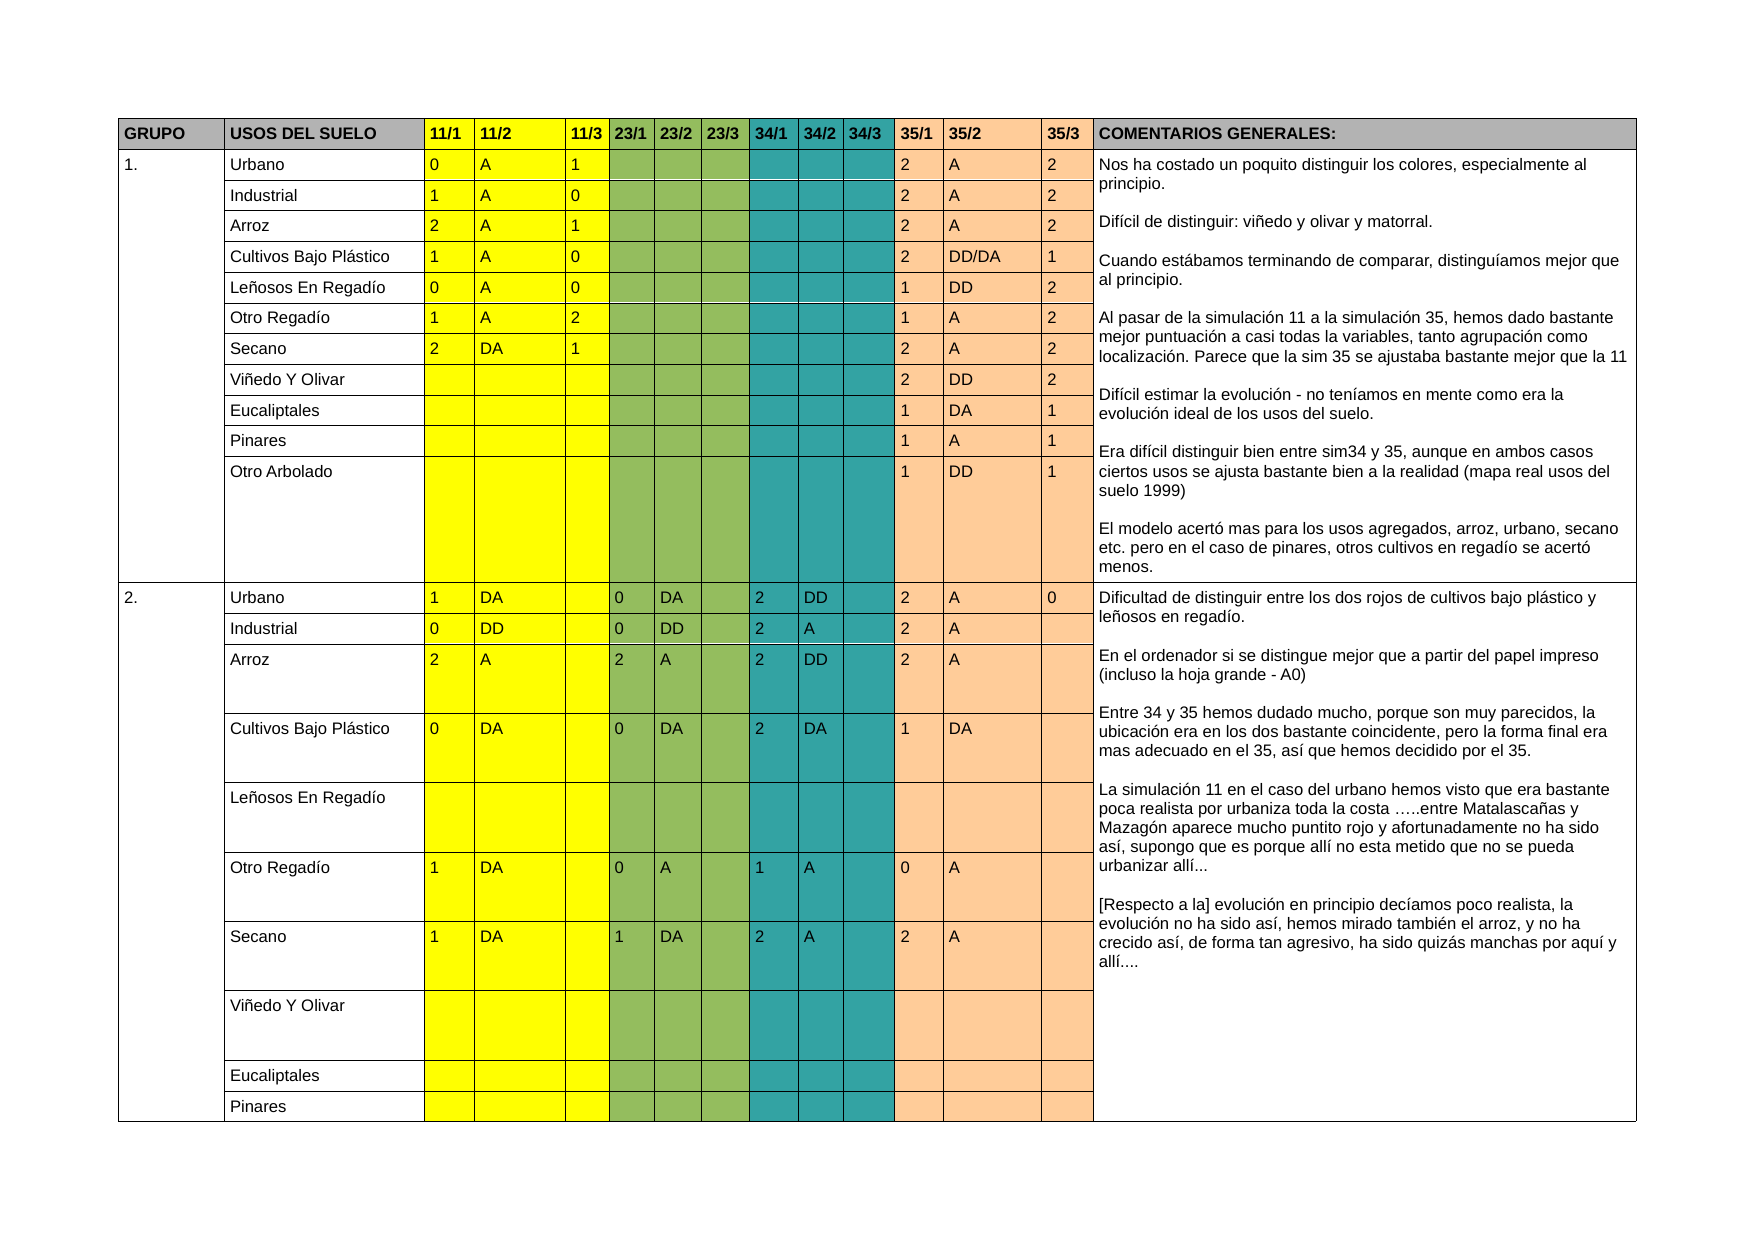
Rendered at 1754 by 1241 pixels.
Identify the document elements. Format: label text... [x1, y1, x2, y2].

table_cell 1. [119, 150, 224, 582]
table_cell A [944, 150, 1041, 179]
table_cell [844, 365, 894, 395]
table_cell [475, 457, 565, 582]
table_header 11/3 [566, 119, 609, 149]
table_cell A [944, 426, 1041, 456]
table_cell DD [944, 365, 1041, 395]
table_cell Pinares [225, 1092, 424, 1121]
table_cell [844, 396, 894, 425]
table_cell [702, 181, 749, 210]
table_cell 2 [425, 645, 474, 713]
table_cell [425, 365, 474, 395]
table_cell [799, 396, 843, 425]
table_cell [702, 1092, 749, 1121]
table_cell A [475, 181, 565, 210]
table_cell 0 [425, 714, 474, 782]
table_cell [844, 304, 894, 333]
table_cell Otro Regadío [225, 853, 424, 921]
table_cell 1 [895, 304, 943, 333]
table_cell A [944, 922, 1041, 990]
table_cell A [944, 304, 1041, 333]
table_cell 2 [895, 334, 943, 364]
table_cell [566, 853, 609, 921]
table_cell [655, 396, 701, 425]
table_cell [702, 1061, 749, 1091]
table_cell [844, 583, 894, 613]
table_cell [702, 273, 749, 302]
table_cell [610, 365, 654, 395]
table_cell [702, 426, 749, 456]
table_cell [610, 457, 654, 582]
table_cell DD [799, 645, 843, 713]
table_cell [944, 991, 1041, 1060]
table_cell [844, 457, 894, 582]
table_cell A [944, 211, 1041, 241]
table_cell 2 [610, 645, 654, 713]
table_cell [475, 991, 565, 1060]
table_header 34/3 [844, 119, 894, 149]
table_cell DA [475, 853, 565, 921]
table_cell [655, 365, 701, 395]
table_cell Urbano [225, 150, 424, 179]
table_cell 1 [895, 714, 943, 782]
table_cell [425, 1061, 474, 1091]
table_header 34/1 [750, 119, 798, 149]
table_cell [1042, 1061, 1093, 1091]
table_cell [702, 304, 749, 333]
table_cell [750, 150, 798, 179]
table_cell [702, 242, 749, 272]
table_cell [566, 991, 609, 1060]
table_cell Viñedo Y Olivar [225, 991, 424, 1060]
table_cell 2 [895, 583, 943, 613]
table_cell 2 [1042, 334, 1093, 364]
table_cell [1042, 645, 1093, 713]
table_cell [844, 645, 894, 713]
table_cell [702, 583, 749, 613]
table_cell Urbano [225, 583, 424, 613]
table_cell [895, 783, 943, 852]
table_cell [944, 1092, 1041, 1121]
table_cell 1 [566, 334, 609, 364]
table_cell [844, 181, 894, 210]
table_cell [655, 304, 701, 333]
table_cell [566, 1061, 609, 1091]
table_cell [475, 1092, 565, 1121]
table_cell [655, 991, 701, 1060]
table_cell [566, 645, 609, 713]
table_cell [655, 426, 701, 456]
table_cell Cultivos Bajo Plástico [225, 242, 424, 272]
table_cell 0 [610, 714, 654, 782]
table_cell DA [475, 334, 565, 364]
table_cell 0 [566, 273, 609, 302]
table_cell 1 [566, 211, 609, 241]
table_cell [475, 426, 565, 456]
table_cell [1042, 1092, 1093, 1121]
table_header USOS DEL SUELO [225, 119, 424, 149]
table_cell [566, 1092, 609, 1121]
table_cell 1 [895, 457, 943, 582]
table_cell 0 [610, 583, 654, 613]
table_cell 2 [895, 211, 943, 241]
table_cell DA [475, 714, 565, 782]
table_cell 1 [1042, 426, 1093, 456]
table_cell [844, 334, 894, 364]
table_cell Secano [225, 922, 424, 990]
table_header 35/3 [1042, 119, 1093, 149]
table_cell 1 [895, 426, 943, 456]
table_cell Secano [225, 334, 424, 364]
table_cell 1 [425, 922, 474, 990]
table_cell [750, 242, 798, 272]
table_cell [655, 1061, 701, 1091]
table_cell Leñosos En Regadío [225, 273, 424, 302]
table_cell 1 [1042, 457, 1093, 582]
table_cell [702, 645, 749, 713]
table_cell 2 [750, 922, 798, 990]
table_cell 1 [895, 396, 943, 425]
table_cell [475, 365, 565, 395]
table_cell A [944, 181, 1041, 210]
table_cell [566, 426, 609, 456]
table_cell [702, 991, 749, 1060]
table_cell [702, 334, 749, 364]
table_cell A [944, 583, 1041, 613]
table_cell [844, 211, 894, 241]
table_cell Otro Regadío [225, 304, 424, 333]
table_cell 0 [1042, 583, 1093, 613]
table_cell [844, 783, 894, 852]
table_cell [610, 304, 654, 333]
table_cell [425, 783, 474, 852]
table_cell Pinares [225, 426, 424, 456]
table_cell [702, 614, 749, 643]
table_cell DD [475, 614, 565, 643]
table_cell [799, 181, 843, 210]
table_cell [1042, 991, 1093, 1060]
table_cell [610, 211, 654, 241]
table_cell [844, 922, 894, 990]
table_cell 2 [895, 645, 943, 713]
table_cell 1 [425, 583, 474, 613]
table_cell 0 [610, 853, 654, 921]
table_cell [425, 426, 474, 456]
table_cell Industrial [225, 614, 424, 643]
table_cell [425, 396, 474, 425]
table_cell [750, 334, 798, 364]
table_cell [566, 365, 609, 395]
table_cell [750, 1092, 798, 1121]
table_cell 2 [750, 714, 798, 782]
table_cell [475, 783, 565, 852]
table_cell [844, 273, 894, 302]
table_cell [702, 150, 749, 179]
table_cell DD [655, 614, 701, 643]
table_cell [610, 1092, 654, 1121]
table_cell [799, 334, 843, 364]
table_cell 1 [1042, 242, 1093, 272]
table_header 23/1 [610, 119, 654, 149]
table_cell [750, 426, 798, 456]
table_cell [702, 365, 749, 395]
table_cell [610, 242, 654, 272]
table_cell [655, 334, 701, 364]
table_cell 2. [119, 583, 224, 1121]
table_cell [799, 783, 843, 852]
table_cell [799, 1092, 843, 1121]
table_cell [702, 396, 749, 425]
table_cell [425, 1092, 474, 1121]
table_cell 2 [1042, 304, 1093, 333]
table_cell 0 [425, 614, 474, 643]
table_cell [425, 991, 474, 1060]
table_cell [610, 783, 654, 852]
table_cell DA [475, 583, 565, 613]
table_cell 1 [1042, 396, 1093, 425]
table_cell 0 [566, 181, 609, 210]
table_cell 2 [750, 583, 798, 613]
table_cell Dificultad de distinguir entre los dos rojos de cultivos bajo plástico y leñosos en regadío. En el ordenador si se distingue mejor que a partir del papel impreso (incluso la hoja grande - A0) Entre 34 y 35 hemos dudado mucho, porque son muy parecidos, la ubicación era en los dos bastante coincidente, pero la forma final era mas adecuado en el 35, así que hemos decidido por el 35. La simulación 11 en el caso del urbano hemos visto que era bastante poca realista por urbaniza toda la costa …..entre Matalascañas y Mazagón aparece mucho puntito rojo y afortunadamente no ha sido así, supongo que es porque allí no esta metido que no se pueda urbanizar allí... [Respecto a la] evolución en principio decíamos poco realista, la evolución no ha sido así, hemos mirado también el arroz, y no ha crecido así, de forma tan agresivo, ha sido quizás manchas por aquí y allí.... [1094, 583, 1636, 1121]
table_cell Eucaliptales [225, 1061, 424, 1091]
table_cell [702, 714, 749, 782]
table_cell [895, 1092, 943, 1121]
table_cell [610, 273, 654, 302]
table_cell [702, 922, 749, 990]
table_cell [1042, 614, 1093, 643]
table_cell 0 [610, 614, 654, 643]
table_cell DD [944, 273, 1041, 302]
table_cell [610, 991, 654, 1060]
table_cell 0 [425, 273, 474, 302]
table_cell 1 [566, 150, 609, 179]
table_cell [655, 273, 701, 302]
table_cell DA [944, 396, 1041, 425]
table_cell 2 [895, 614, 943, 643]
table_cell [566, 714, 609, 782]
table_cell [895, 991, 943, 1060]
table_cell 2 [425, 211, 474, 241]
table_cell Nos ha costado un poquito distinguir los colores, especialmente al principio. Difícil de distinguir: viñedo y olivar y matorral. Cuando estábamos terminando de comparar, distinguíamos mejor que al principio. Al pasar de la simulación 11 a la simulación 35, hemos dado bastante mejor puntuación a casi todas la variables, tanto agrupación como localización. Parece que la sim 35 se ajustaba bastante mejor que la 11 Difícil estimar la evolución - no teníamos en mente como era la evolución ideal de los usos del suelo. Era difícil distinguir bien entre sim34 y 35, aunque en ambos casos ciertos usos se ajusta bastante bien a la realidad (mapa real usos del suelo 1999) El modelo acertó mas para los usos agregados, arroz, urbano, secano etc. pero en el caso de pinares, otros cultivos en regadío se acertó menos. [1094, 150, 1636, 582]
table_cell Otro Arbolado [225, 457, 424, 582]
table_cell Industrial [225, 181, 424, 210]
table_cell [475, 1061, 565, 1091]
table_cell [799, 426, 843, 456]
table_header COMENTARIOS GENERALES: [1094, 119, 1636, 149]
table_cell DA [655, 714, 701, 782]
table_cell 1 [425, 853, 474, 921]
table_cell A [655, 645, 701, 713]
table_cell DA [799, 714, 843, 782]
table_cell [844, 1061, 894, 1091]
table_cell 0 [566, 242, 609, 272]
table_cell Arroz [225, 211, 424, 241]
table_cell [655, 1092, 701, 1121]
table_cell Arroz [225, 645, 424, 713]
table_cell [844, 991, 894, 1060]
table_cell 2 [1042, 365, 1093, 395]
table_cell [750, 396, 798, 425]
table_cell [655, 211, 701, 241]
table_cell [750, 1061, 798, 1091]
table_cell [610, 181, 654, 210]
table_cell 2 [895, 181, 943, 210]
table_cell A [799, 614, 843, 643]
table_cell [895, 1061, 943, 1091]
table_header 11/2 [475, 119, 565, 149]
table_cell 1 [750, 853, 798, 921]
table_cell [702, 211, 749, 241]
table_cell DA [944, 714, 1041, 782]
table_cell 0 [895, 853, 943, 921]
table_cell [610, 150, 654, 179]
table_cell [944, 783, 1041, 852]
table_cell [750, 181, 798, 210]
table_cell Viñedo Y Olivar [225, 365, 424, 395]
table_cell 1 [425, 181, 474, 210]
table_cell A [475, 150, 565, 179]
table_cell DA [655, 583, 701, 613]
table_cell 1 [895, 273, 943, 302]
table_cell [655, 150, 701, 179]
table_cell DD/DA [944, 242, 1041, 272]
table_cell [566, 922, 609, 990]
table_cell [610, 334, 654, 364]
table_cell 1 [610, 922, 654, 990]
table_cell [750, 273, 798, 302]
table_cell DD [799, 583, 843, 613]
table_cell [655, 181, 701, 210]
table_header 23/3 [702, 119, 749, 149]
table_cell [750, 457, 798, 582]
table_cell 2 [425, 334, 474, 364]
table_cell [566, 583, 609, 613]
table_cell A [655, 853, 701, 921]
table_cell [844, 150, 894, 179]
table_cell [799, 150, 843, 179]
table_cell [610, 426, 654, 456]
table_cell [610, 1061, 654, 1091]
table_cell 2 [1042, 211, 1093, 241]
table_cell [844, 1092, 894, 1121]
table_cell [1042, 783, 1093, 852]
table_cell [844, 714, 894, 782]
table_cell [844, 242, 894, 272]
table_cell A [799, 853, 843, 921]
table_cell 2 [1042, 150, 1093, 179]
table_cell 2 [895, 150, 943, 179]
table_cell 2 [1042, 181, 1093, 210]
table_cell [566, 396, 609, 425]
table_cell [425, 457, 474, 582]
table_cell [799, 991, 843, 1060]
table_cell A [475, 273, 565, 302]
table_cell [655, 457, 701, 582]
table_cell [655, 242, 701, 272]
table_cell [750, 365, 798, 395]
table_cell [799, 1061, 843, 1091]
table_cell [799, 242, 843, 272]
table_cell Leñosos En Regadío [225, 783, 424, 852]
table_header 23/2 [655, 119, 701, 149]
table_cell 2 [895, 922, 943, 990]
table_cell [799, 365, 843, 395]
table_header 34/2 [799, 119, 843, 149]
table_header GRUPO [119, 119, 224, 149]
table_cell [750, 304, 798, 333]
table_cell 2 [750, 614, 798, 643]
table_cell [799, 273, 843, 302]
table_cell DA [475, 922, 565, 990]
table_cell Cultivos Bajo Plástico [225, 714, 424, 782]
table_cell [475, 396, 565, 425]
table_cell A [475, 304, 565, 333]
table_cell 0 [425, 150, 474, 179]
table_cell Eucaliptales [225, 396, 424, 425]
table_cell [750, 211, 798, 241]
table_cell A [475, 211, 565, 241]
table_cell A [944, 334, 1041, 364]
table_cell A [944, 853, 1041, 921]
table_cell [702, 457, 749, 582]
table_cell [566, 457, 609, 582]
table_cell A [944, 614, 1041, 643]
table_header 35/1 [895, 119, 943, 149]
table_cell [655, 783, 701, 852]
table_cell [844, 614, 894, 643]
table_cell [750, 991, 798, 1060]
table_cell [702, 853, 749, 921]
table_cell A [475, 645, 565, 713]
table_cell [1042, 853, 1093, 921]
table_cell [1042, 714, 1093, 782]
table_cell DA [655, 922, 701, 990]
table_cell [1042, 922, 1093, 990]
table_cell 2 [750, 645, 798, 713]
table_cell 2 [895, 365, 943, 395]
table_cell [799, 457, 843, 582]
table_cell [844, 426, 894, 456]
table_cell 2 [1042, 273, 1093, 302]
table_cell 1 [425, 242, 474, 272]
table_cell [566, 614, 609, 643]
table_cell [799, 211, 843, 241]
table_cell A [944, 645, 1041, 713]
table_cell 1 [425, 304, 474, 333]
table_cell [750, 783, 798, 852]
table_cell [844, 853, 894, 921]
table_cell [702, 783, 749, 852]
table_cell [944, 1061, 1041, 1091]
table_cell DD [944, 457, 1041, 582]
table_cell 2 [895, 242, 943, 272]
table_cell 2 [566, 304, 609, 333]
table_cell [566, 783, 609, 852]
table_header 11/1 [425, 119, 474, 149]
table_cell A [475, 242, 565, 272]
table_cell [799, 304, 843, 333]
table_cell A [799, 922, 843, 990]
table_header 35/2 [944, 119, 1041, 149]
table_cell [610, 396, 654, 425]
